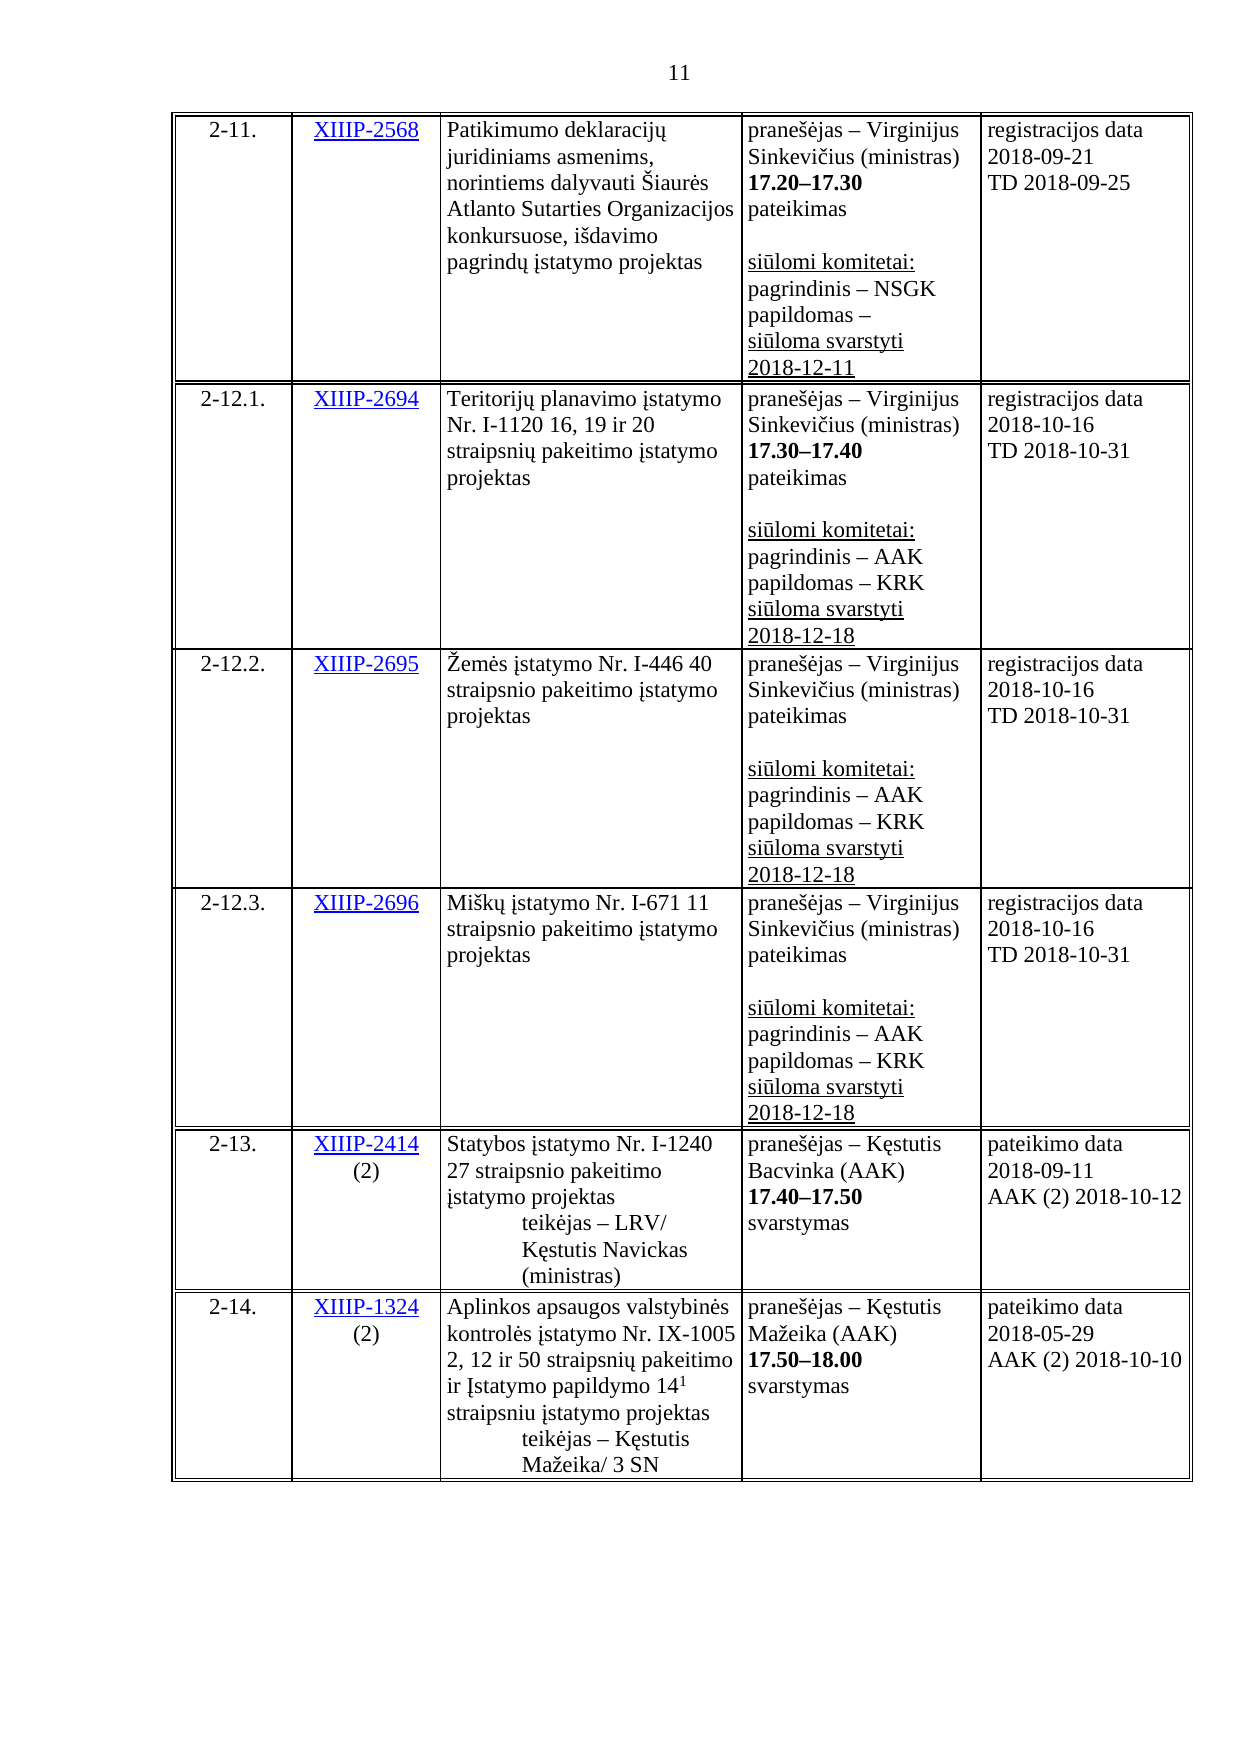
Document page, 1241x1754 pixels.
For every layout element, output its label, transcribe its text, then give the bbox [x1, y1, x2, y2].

table_cell pranešėjas – Kęstutis Bacvinka (AAK) 17.40–17.50 svarstymas [743, 1131, 980, 1288]
table_cell 2-11. [176, 117, 291, 380]
table_cell pranešėjas – Virginijus Sinkevičius (ministras) pateikimas siūlomi komitetai: pagrindinis – AAK papildomas – KRK siūloma svarstyti 2018-12-18 [743, 889, 980, 1126]
table_cell Patikimumo deklaracijų juridiniams asmenims, norintiems dalyvauti Šiaurės Atlanto Sutarties Organizacijos konkursuose, išdavimo pagrindų įstatymo projektas [441, 117, 741, 380]
table_cell Aplinkos apsaugos valstybinės kontrolės įstatymo Nr. IX-1005 2, 12 ir 50 straipsnių pakeitimo ir Įstatymo papildymo 141 straipsniu įstatymo projektas teikėjas – Kęstutis Mažeika/ 3 SN [441, 1293, 741, 1478]
table_cell pateikimo data 2018-05-29 AAK (2) 2018-10-10 [982, 1293, 1189, 1478]
table_cell XIIIP-2414 (2) [293, 1131, 440, 1288]
table_cell pranešėjas – Kęstutis Mažeika (AAK) 17.50–18.00 svarstymas [743, 1293, 980, 1478]
table_cell pranešėjas – Virginijus Sinkevičius (ministras) 17.20–17.30 pateikimas siūlomi komitetai: pagrindinis – NSGK papildomas – siūloma svarstyti 2018-12-11 [743, 117, 980, 380]
table_cell 2-12.2. [176, 650, 291, 887]
table_cell 2-14. [176, 1293, 291, 1478]
table_cell XIIIP-2568 [293, 117, 440, 380]
table_cell 2-12.1. [176, 385, 291, 648]
table_cell pateikimo data 2018-09-11 AAK (2) 2018-10-12 [982, 1131, 1189, 1288]
table_cell Teritorijų planavimo įstatymo Nr. I-1120 16, 19 ir 20 straipsnių pakeitimo įstatymo projektas [441, 385, 741, 648]
table_cell XIIIP-2696 [293, 889, 440, 1126]
table_cell XIIIP-1324 (2) [293, 1293, 440, 1478]
table_cell 2-13. [176, 1131, 291, 1288]
table_cell registracijos data 2018-10-16 TD 2018-10-31 [982, 889, 1189, 1126]
table_cell 2-12.3. [176, 889, 291, 1126]
table_cell registracijos data 2018-09-21 TD 2018-09-25 [982, 117, 1189, 380]
table_cell registracijos data 2018-10-16 TD 2018-10-31 [982, 650, 1189, 887]
table_cell registracijos data 2018-10-16 TD 2018-10-31 [982, 385, 1189, 648]
table_cell Statybos įstatymo Nr. I-1240 27 straipsnio pakeitimo įstatymo projektas teikėjas – LRV/ Kęstutis Navickas (ministras) [441, 1131, 741, 1288]
table_cell pranešėjas – Virginijus Sinkevičius (ministras) pateikimas siūlomi komitetai: pagrindinis – AAK papildomas – KRK siūloma svarstyti 2018-12-18 [743, 650, 980, 887]
table_cell XIIIP-2695 [293, 650, 440, 887]
table_cell Miškų įstatymo Nr. I-671 11 straipsnio pakeitimo įstatymo projektas [441, 889, 741, 1126]
table_cell Žemės įstatymo Nr. I-446 40 straipsnio pakeitimo įstatymo projektas [441, 650, 741, 887]
table_cell XIIIP-2694 [293, 385, 440, 648]
table_cell pranešėjas – Virginijus Sinkevičius (ministras) 17.30–17.40 pateikimas siūlomi komitetai: pagrindinis – AAK papildomas – KRK siūloma svarstyti 2018-12-18 [743, 385, 980, 648]
